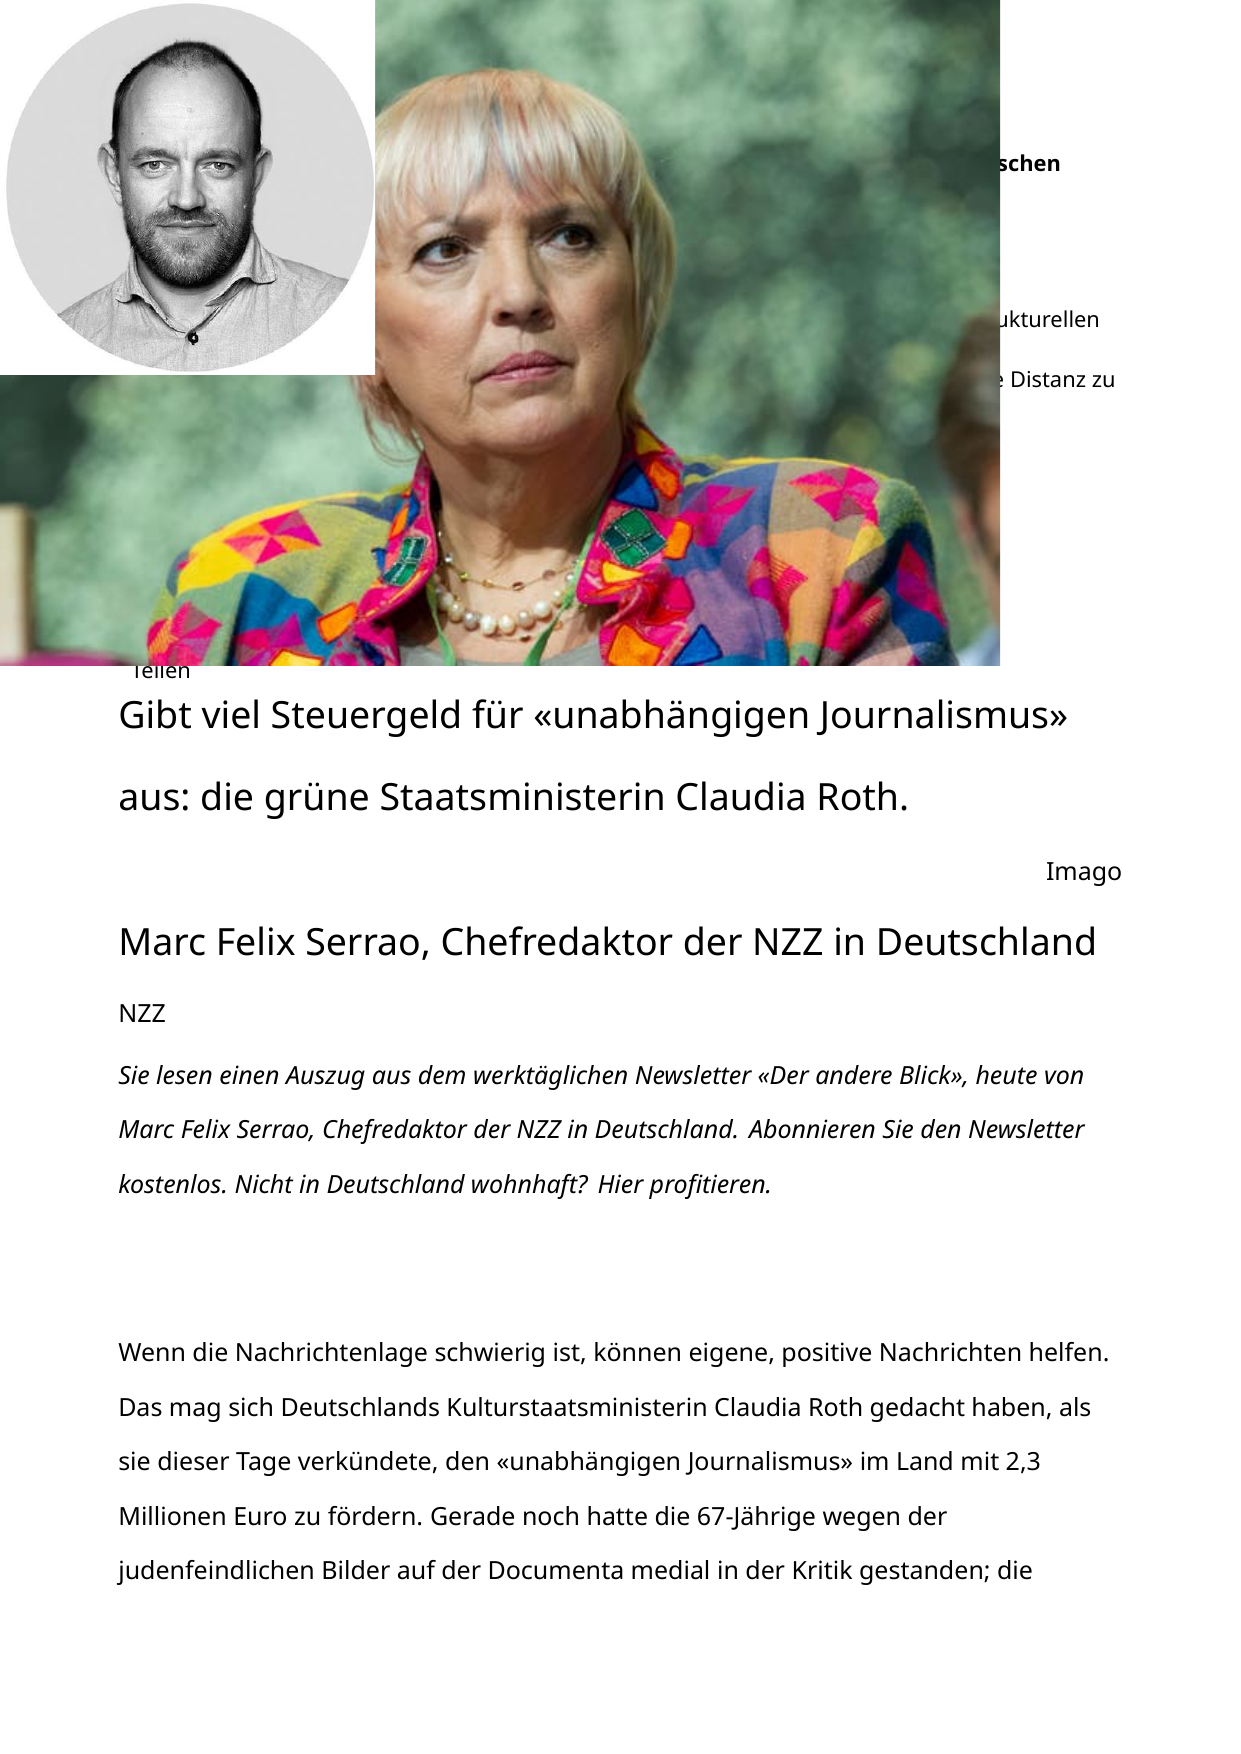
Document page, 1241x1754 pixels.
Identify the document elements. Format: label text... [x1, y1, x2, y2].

text DER ANDERE BLICK [1001, 118, 1097, 148]
subtitle Marc Felix Serrao, Chefredaktor der NZZ in Deutschland [118, 915, 1122, 966]
subtitle Journalismus, wie er Claudia Roth gefällt: Warum Correctiv und die «Neuen Deutschen Medienmacher:innen» kein Steuergeld verdienen [1001, 148, 1122, 256]
text NZZ [118, 996, 1122, 1029]
text Merken [1001, 588, 1122, 618]
text Imago [143, 853, 1122, 887]
text Hören [1001, 555, 1122, 584]
text Drucken [1001, 621, 1122, 651]
text Sie lesen einen Auszug aus dem werktäglichen Newsletter «Der andere Blick», heute von Marc Felix Serrao, Chefredaktor der NZZ in Deutschland. Abonnieren Sie den Newsletter kostenlos. Nicht in Deutschland wohnhaft? Hier profitieren. [118, 1058, 1122, 1201]
subtitle Gibt viel Steuergeld für «unabhängigen Journalismus» aus: die grüne Staatsministerin Claudia Roth. [118, 688, 1122, 822]
picture [0, 0, 1001, 666]
text Marc Felix Serrao, Berlin191 Kommentare [1001, 514, 1118, 544]
text Deutschlands grüne Kulturstaatsministerin verteilt Millionen Euro an «Projekte zur strukturellen Stärkung des Journalismus». Von den Auserkorenen ist bisher niemand durch kritische Distanz zu ihrer Partei aufgefallen. [1001, 304, 1122, 453]
text Teilen [131, 655, 1122, 684]
text Wenn die Nachrichtenlage schwierig ist, können eigene, positive Nachrichten helfen. Das mag sich Deutschlands Kulturstaatsministerin Claudia Roth gedacht haben, als sie dieser Tage verkündete, den «unabhängigen Journalismus» im Land mit 2,3 Millionen Euro zu fördern. Gerade noch hatte die 67-Jährige wegen der judenfeindlichen Bilder auf der Documenta medial in der Kritik gestanden; die [118, 1335, 1122, 1587]
